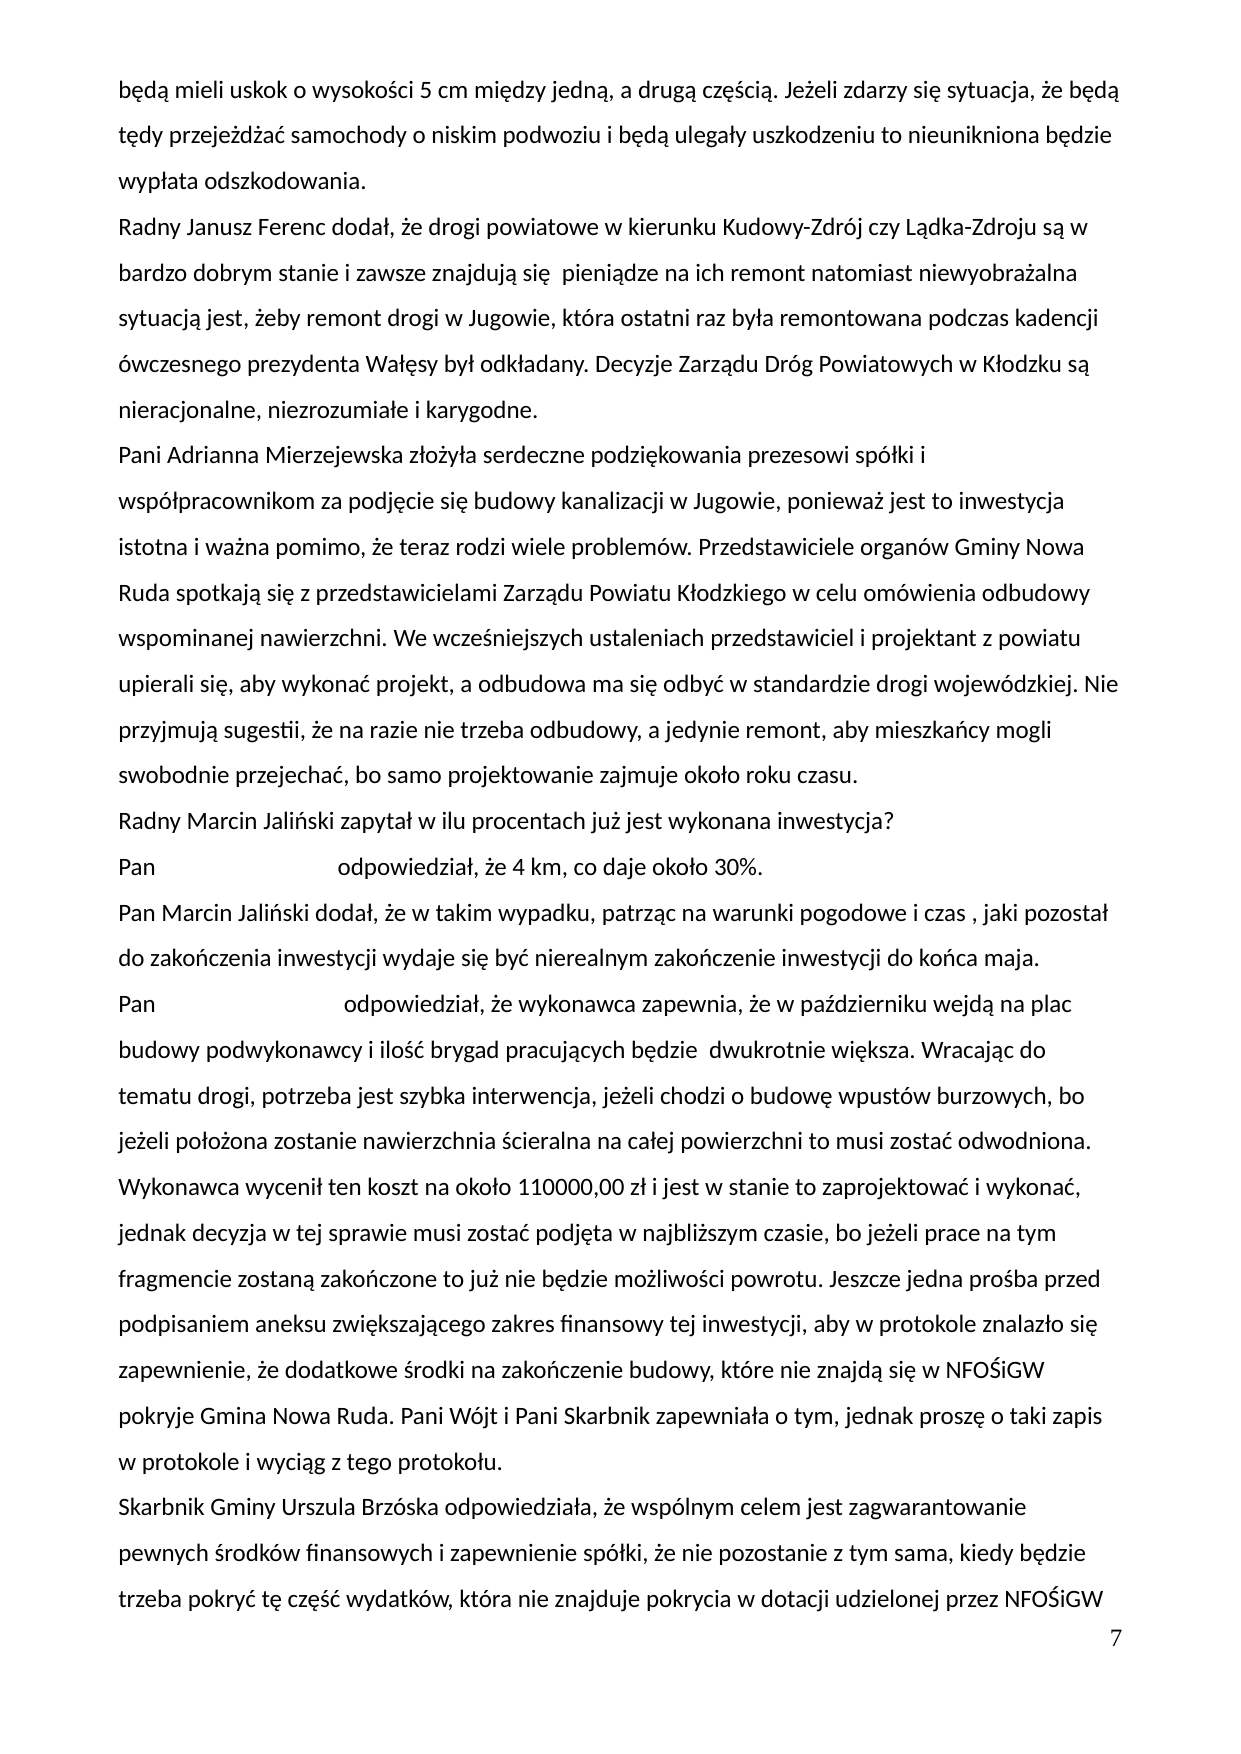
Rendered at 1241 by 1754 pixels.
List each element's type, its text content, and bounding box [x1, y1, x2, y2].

text Pan Marcin Jaliński dodał, że w takim wypadku, patrząc na warunki pogodowe i czas , jaki pozostał do zakończenia inwestycji wydaje się być nierealnym zakończenie inwestycji do końca maja. [118, 897, 1122, 973]
text Radny Marcin Jaliński zapytał w ilu procentach już jest wykonana inwestycja? [118, 805, 1122, 836]
text Pan Paweł Witkowski odpowiedział, że 4 km, co daje około 30%. [118, 851, 1122, 882]
text Pani Adrianna Mierzejewska złożyła serdeczne podziękowania prezesowi spółki i współpracownikom za podjęcie się budowy kanalizacji w Jugowie, ponieważ jest to inwestycja istotna i ważna pomimo, że teraz rodzi wiele problemów. Przedstawiciele organów Gminy Nowa Ruda spotkają się z przedstawicielami Zarządu Powiatu Kłodzkiego w celu omówienia odbudowy wspominanej nawierzchni. We wcześniejszych ustaleniach przedstawiciel i projektant z powiatu upierali się, aby wykonać projekt, a odbudowa ma się odbyć w standardzie drogi wojewódzkiej. Nie przyjmują sugestii, że na razie nie trzeba odbudowy, a jedynie remont, aby mieszkańcy mogli swobodnie przejechać, bo samo projektowanie zajmuje około roku czasu. [118, 439, 1122, 790]
text będą mieli uskok o wysokości 5 cm między jedną, a drugą częścią. Jeżeli zdarzy się sytuacja, że będą tędy przejeżdżać samochody o niskim podwoziu i będą ulegały uszkodzeniu to nieunikniona będzie wypłata odszkodowania. [118, 74, 1122, 196]
text Pan Ryszard Rzeczycki odpowiedział, że wykonawca zapewnia, że w październiku wejdą na plac budowy podwykonawcy i ilość brygad pracujących będzie dwukrotnie większa. Wracając do tematu drogi, potrzeba jest szybka interwencja, jeżeli chodzi o budowę wpustów burzowych, bo jeżeli położona zostanie nawierzchnia ścieralna na całej powierzchni to musi zostać odwodniona. Wykonawca wycenił ten koszt na około 110000,00 zł i jest w stanie to zaprojektować i wykonać, jednak decyzja w tej sprawie musi zostać podjęta w najbliższym czasie, bo jeżeli prace na tym fragmencie zostaną zakończone to już nie będzie możliwości powrotu. Jeszcze jedna prośba przed podpisaniem aneksu zwiększającego zakres finansowy tej inwestycji, aby w protokole znalazło się zapewnienie, że dodatkowe środki na zakończenie budowy, które nie znajdą się w NFOŚiGW pokryje Gmina Nowa Ruda. Pani Wójt i Pani Skarbnik zapewniała o tym, jednak proszę o taki zapis w protokole i wyciąg z tego protokołu. [118, 988, 1122, 1476]
text Skarbnik Gminy Urszula Brzóska odpowiedziała, że wspólnym celem jest zagwarantowanie pewnych środków finansowych i zapewnienie spółki, że nie pozostanie z tym sama, kiedy będzie trzeba pokryć tę część wydatków, która nie znajduje pokrycia w dotacji udzielonej przez NFOŚiGW [118, 1491, 1122, 1613]
text Radny Janusz Ferenc dodał, że drogi powiatowe w kierunku Kudowy-Zdrój czy Lądka-Zdroju są w bardzo dobrym stanie i zawsze znajdują się pieniądze na ich remont natomiast niewyobrażalna sytuacją jest, żeby remont drogi w Jugowie, która ostatni raz była remontowana podczas kadencji ówczesnego prezydenta Wałęsy był odkładany. Decyzje Zarządu Dróg Powiatowych w Kłodzku są nieracjonalne, niezrozumiałe i karygodne. [118, 211, 1122, 424]
